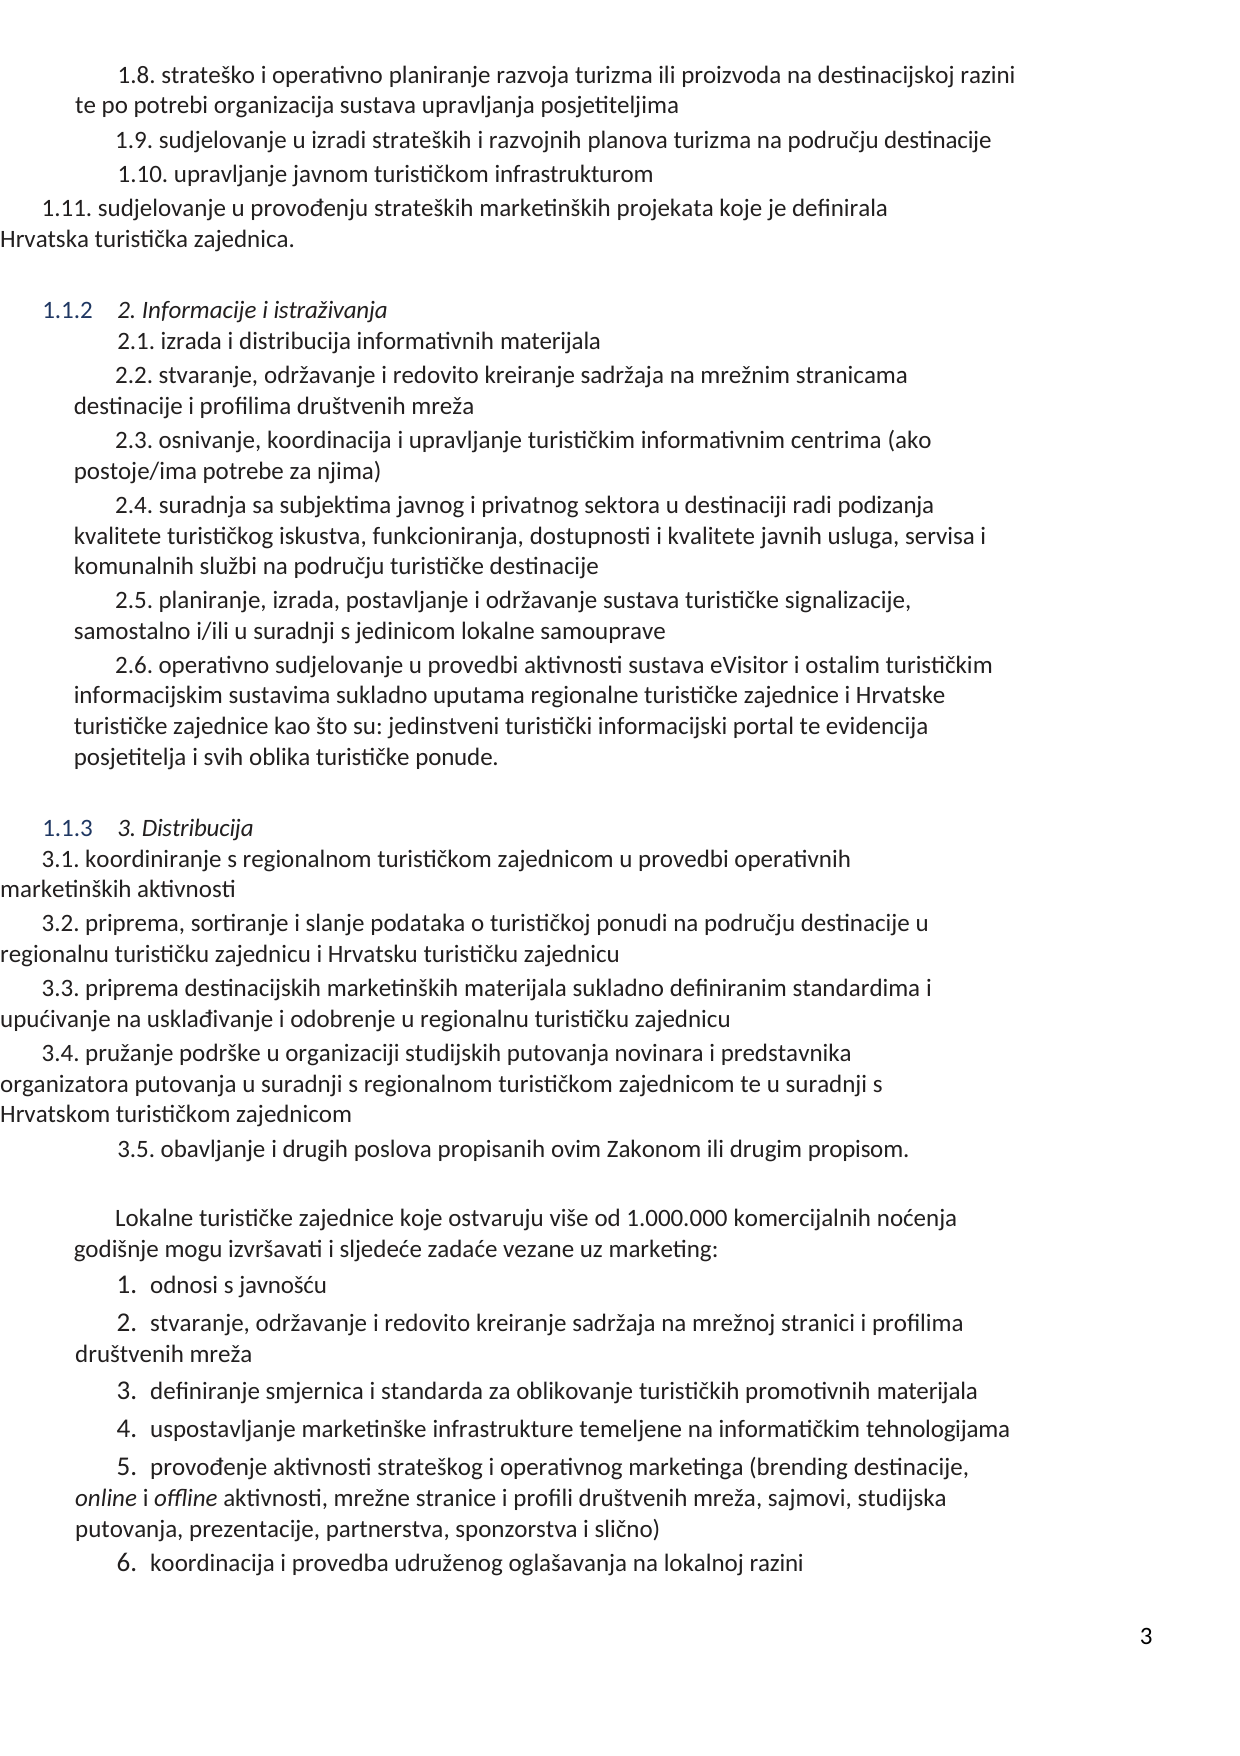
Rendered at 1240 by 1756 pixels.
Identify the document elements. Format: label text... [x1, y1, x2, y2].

list planiranje, izrada, postavljanje i održavanje sustava turističke signalizacije, samostalno i/ili u suradnji s jedinicom lokalne samouprave [73, 585, 911, 646]
list koordinacija i provedba udruženog oglašavanja na lokalnoj razini [116, 1545, 1212, 1578]
list definiranje smjernica i standarda za oblikovanje turističkih promotivnih materijala [116, 1373, 1212, 1407]
text posjetitelja i svih oblika turističke ponude. [73, 741, 1212, 771]
list sudjelovanje u provođenju strateških marketinških projekata koje je definirala Hrvatska turistička zajednica. [0, 193, 962, 254]
list odnosi s javnošću [116, 1267, 1212, 1301]
list priprema, sortiranje i slanje podataka o turističkoj ponudi na području destinacije u regionalnu turističku zajednicu i Hrvatsku turističku zajednicu [0, 908, 1002, 969]
list stvaranje, održavanje i redovito kreiranje sadržaja na mrežnoj stranici i profilima društvenih mreža [75, 1305, 963, 1369]
list strateško i operativno planiranje razvoja turizma ili proizvoda na destinacijskoj razini te po potrebi organizacija sustava upravljanja posjetiteljima [75, 59, 1016, 120]
list priprema destinacijskih marketinških materijala sukladno definiranim standardima i upućivanje na usklađivanje i odobrenje u regionalnu turističku zajednicu [0, 972, 1006, 1033]
list koordiniranje s regionalnom turističkom zajednicom u provedbi operativnih marketinških aktivnosti [0, 843, 925, 904]
list pružanje podrške u organizaciji studijskih putovanja novinara i predstavnika organizatora putovanja u suradnji s regionalnom turističkom zajednicom te u suradnji s Hrvatskom turističkom zajednicom [0, 1037, 956, 1129]
list izrada i distribucija informativnih materijala [117, 325, 1212, 356]
list operativno sudjelovanje u provedbi aktivnosti sustava eVisitor i ostalim turističkim informacijskim sustavima sukladno uputama regionalne turističke zajednice i Hrvatske turističke zajednice kao što su: jedinstveni turistički informacijski portal te evidencija [73, 649, 994, 741]
text Lokalne turističke zajednice koje ostvaruju više od 1.000.000 komercijalnih noćenja godišnje mogu izvršavati i sljedeće zadaće vezane uz marketing: [73, 1202, 1035, 1263]
list sudjelovanje u izradi strateških i razvojnih planova turizma na području destinacije [115, 124, 1212, 154]
list provođenje aktivnosti strateškog i operativnog marketinga (brending destinacije, online i offline aktivnosti, mrežne stranice i profili društvenih mreža, sajmovi, studijska putovanja, prezentacije, partnerstva, sponzorstva i slično) [75, 1449, 970, 1544]
list 2. Informacije i istraživanja [42, 295, 1212, 325]
list osnivanje, koordinacija i upravljanje turističkim informativnim centrima (ako postoje/ima potrebe za njima) [73, 424, 932, 485]
list suradnja sa subjektima javnog i privatnog sektora u destinaciji radi podizanja [115, 489, 1212, 520]
list uspostavljanje marketinške infrastrukture temeljene na informatičkim tehnologijama [116, 1411, 1212, 1444]
list obavljanje i drugih poslova propisanih ovim Zakonom ili drugim propisom. [117, 1133, 1212, 1163]
list stvaranje, održavanje i redovito kreiranje sadržaja na mrežnim stranicama destinacije i profilima društvenih mreža [73, 360, 908, 421]
list upravljanje javnom turističkom infrastrukturom [117, 158, 1212, 189]
text kvalitete turističkog iskustva, funkcioniranja, dostupnosti i kvalitete javnih usluga, servisa i komunalnih službi na području turističke destinacije [73, 520, 1035, 581]
list 3. Distribucija [42, 812, 1212, 843]
